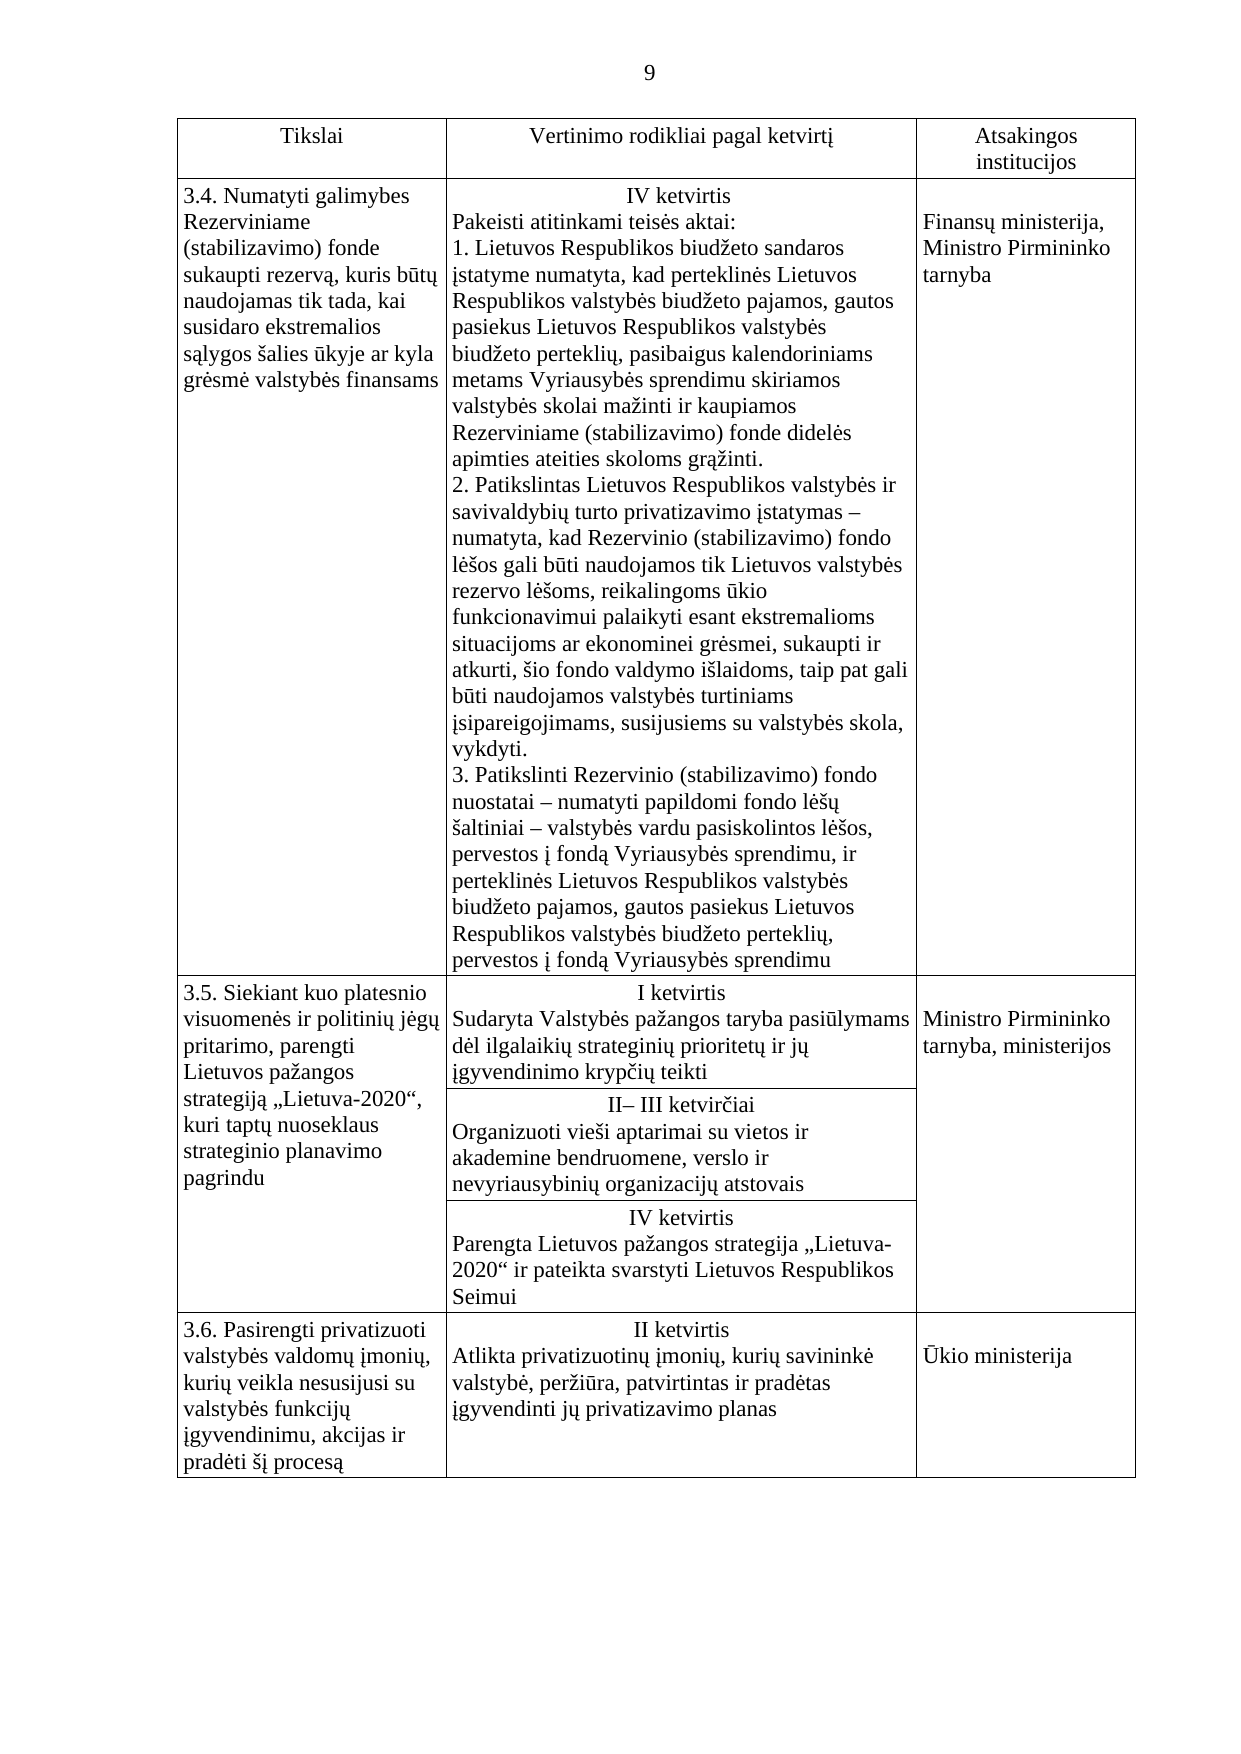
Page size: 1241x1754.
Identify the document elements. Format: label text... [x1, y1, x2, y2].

table_cell [917, 1088, 1135, 1200]
table_cell [917, 1200, 1135, 1312]
table_cell 3.4. Numatyti galimybes Rezerviniame (stabilizavimo) fonde sukaupti rezervą, kuris būtų naudojamas tik tada, kai susidaro ekstremalios sąlygos šalies ūkyje ar kyla grėsmė valstybės finansams [178, 179, 446, 975]
table_cell Finansų ministerija, Ministro Pirmininko tarnyba [917, 179, 1135, 975]
table_cell II– III ketvirčiai Organizuoti vieši aptarimai su vietos ir akademine bendruomene, verslo ir nevyriausybinių organizacijų atstovais [447, 1089, 916, 1200]
table_cell IV ketvirtis Pakeisti atitinkami teisės aktai: 1. Lietuvos Respublikos biudžeto sandaros įstatyme numatyta, kad perteklinės Lietuvos Respublikos valstybės biudžeto pajamos, gautos pasiekus Lietuvos Respublikos valstybės biudžeto perteklių, pasibaigus kalendoriniams metams Vyriausybės sprendimu skiriamos valstybės skolai mažinti ir kaupiamos Rezerviniame (stabilizavimo) fonde didelės apimties ateities skoloms grąžinti. 2. Patikslintas Lietuvos Respublikos valstybės ir savivaldybių turto privatizavimo įstatymas – numatyta, kad Rezervinio (stabilizavimo) fondo lėšos gali būti naudojamos tik Lietuvos valstybės rezervo lėšoms, reikalingoms ūkio funkcionavimui palaikyti esant ekstremalioms situacijoms ar ekonominei grėsmei, sukaupti ir atkurti, šio fondo valdymo išlaidoms, taip pat gali būti naudojamos valstybės turtiniams įsipareigojimams, susijusiems su valstybės skola, vykdyti. 3. Patikslinti Rezervinio (stabilizavimo) fondo nuostatai – numatyti papildomi fondo lėšų šaltiniai – valstybės vardu pasiskolintos lėšos, pervestos į fondą Vyriausybės sprendimu, ir perteklinės Lietuvos Respublikos valstybės biudžeto pajamos, gautos pasiekus Lietuvos Respublikos valstybės biudžeto perteklių, pervestos į fondą Vyriausybės sprendimu [447, 179, 916, 975]
table_cell Ūkio ministerija [917, 1313, 1135, 1477]
table_header Atsakingos institucijos [917, 119, 1135, 178]
table_cell 3.6. Pasirengti privatizuoti valstybės valdomų įmonių, kurių veikla nesusijusi su valstybės funkcijų įgyvendinimu, akcijas ir pradėti šį procesą [178, 1313, 446, 1477]
table_header Vertinimo rodikliai pagal ketvirtį [447, 119, 916, 178]
table_cell IV ketvirtis Parengta Lietuvos pažangos strategija „Lietuva-2020“ ir pateikta svarstyti Lietuvos Respublikos Seimui [447, 1201, 916, 1312]
table_cell 3.5. Siekiant kuo platesnio visuomenės ir politinių jėgų pritarimo, parengti Lietuvos pažangos strategiją „Lietuva-2020“, kuri taptų nuoseklaus strateginio planavimo pagrindu [178, 976, 446, 1312]
table_cell I ketvirtis Sudaryta Valstybės pažangos taryba pasiūlymams dėl ilgalaikių strateginių prioritetų ir jų įgyvendinimo krypčių teikti [447, 976, 916, 1087]
table_cell Ministro Pirmininko tarnyba, ministerijos [917, 976, 1135, 1087]
table_cell II ketvirtis Atlikta privatizuotinų įmonių, kurių savininkė valstybė, peržiūra, patvirtintas ir pradėtas įgyvendinti jų privatizavimo planas [447, 1313, 916, 1477]
table_header Tikslai [178, 119, 446, 178]
